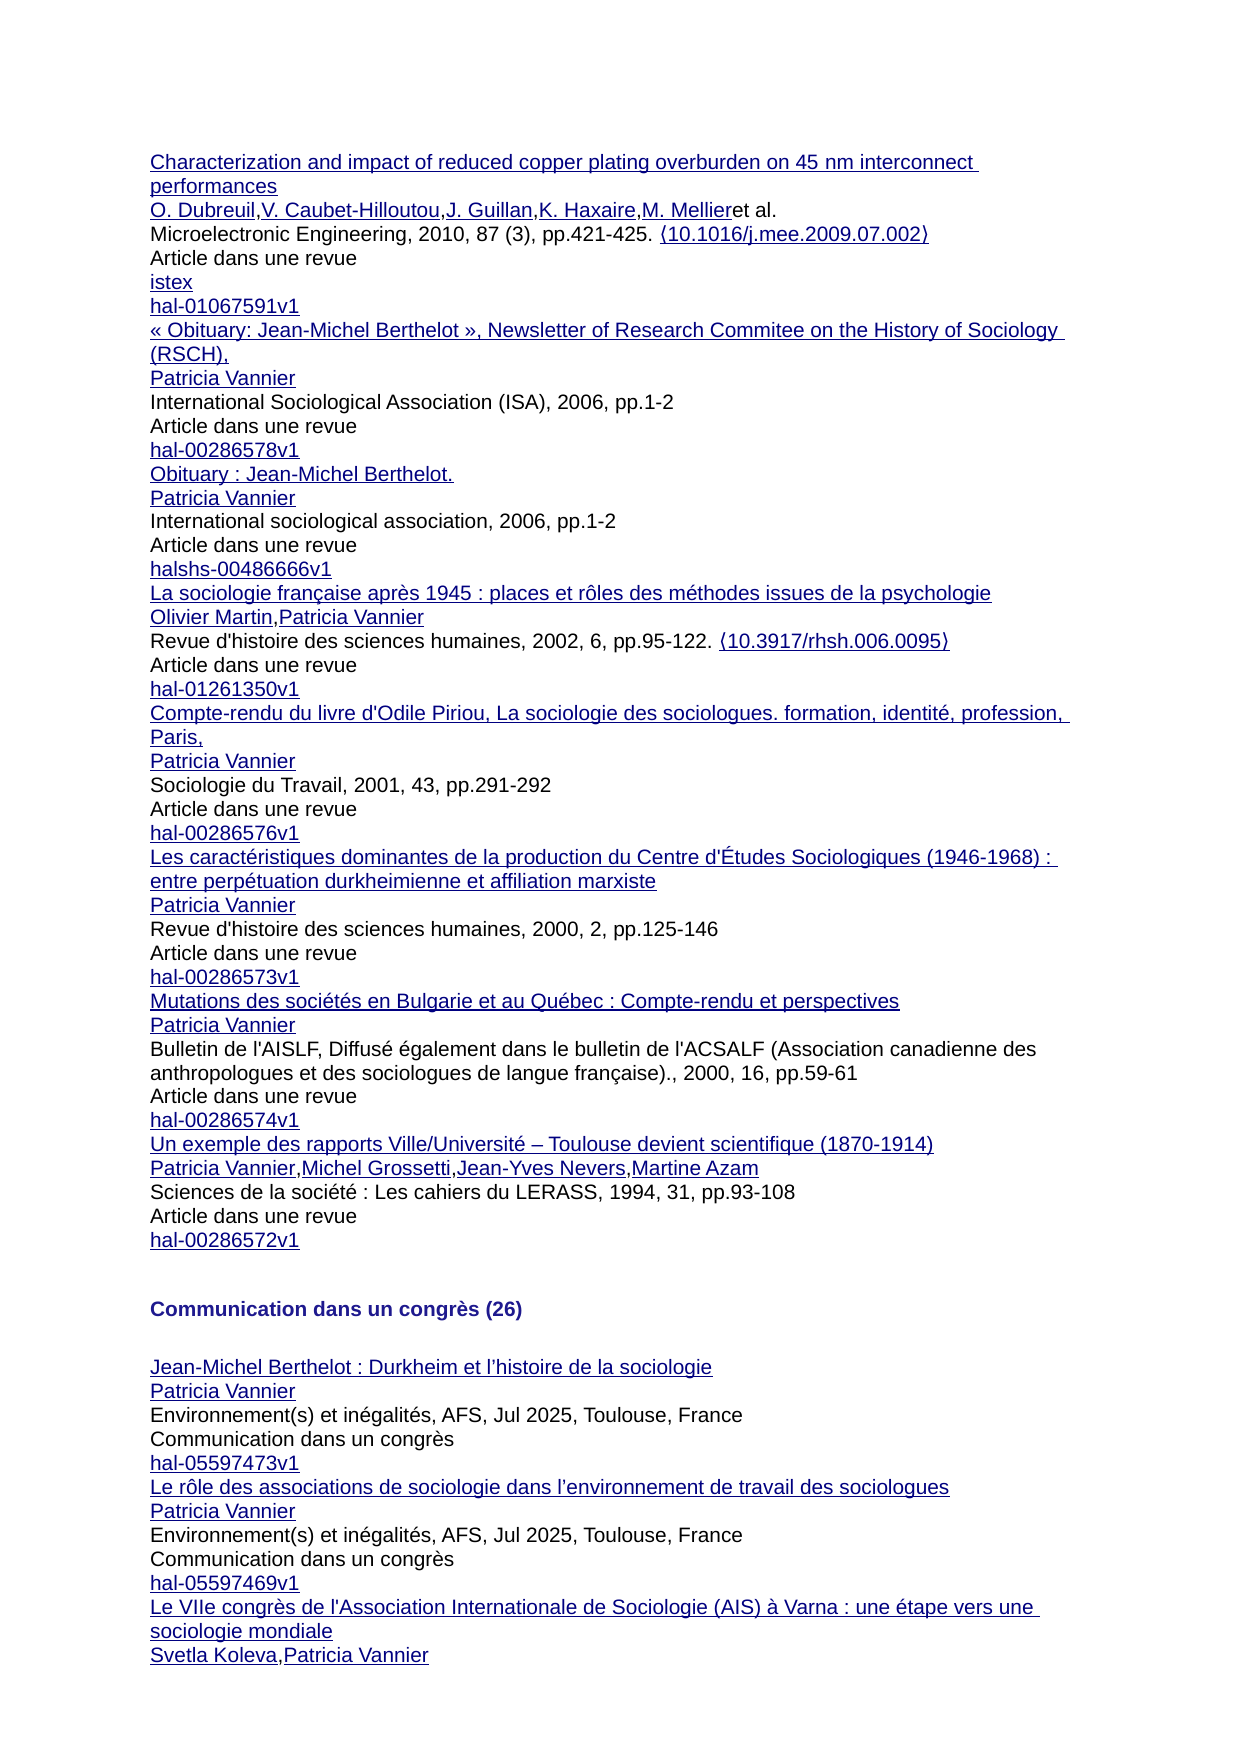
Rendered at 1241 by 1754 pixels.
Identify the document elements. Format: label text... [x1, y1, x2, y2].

table_cell Compte-rendu du livre d'Odile Piriou, La sociologie des sociologues. formation, identité, profession, Paris, Patricia Vannier Sociologie du Travail, 2001, 43, pp.291-292 Article dans une revue hal-00286576v1 [150, 701, 1090, 845]
table_header Jean-Michel Berthelot : Durkheim et l’histoire de la sociologie Patricia Vannier Environnement(s) et inégalités, AFS, Jul 2025, Toulouse, France Communication dans un congrès hal-05597473v1 [150, 1355, 1090, 1475]
table_cell Un exemple des rapports Ville/Université – Toulouse devient scientifique (1870-1914) Patricia Vannier,Michel Grossetti,Jean-Yves Nevers,Martine Azam Sciences de la société : Les cahiers du LERASS, 1994, 31, pp.93-108 Article dans une revue hal-00286572v1 [150, 1132, 1090, 1252]
subtitle Communication dans un congrès (26) [150, 1297, 1090, 1321]
table_cell Mutations des sociétés en Bulgarie et au Québec : Compte-rendu et perspectives Patricia Vannier Bulletin de l'AISLF, Diffusé également dans le bulletin de l'ACSALF (Association canadienne des anthropologues et des sociologues de langue française)., 2000, 16, pp.59-61 Article dans une revue hal-00286574v1 [150, 989, 1090, 1132]
table_cell La sociologie française après 1945 : places et rôles des méthodes issues de la psychologie Olivier Martin,Patricia Vannier Revue d'histoire des sciences humaines, 2002, 6, pp.95-122. ⟨10.3917/rhsh.006.0095⟩ Article dans une revue hal-01261350v1 [150, 581, 1090, 701]
table_cell Le rôle des associations de sociologie dans l’environnement de travail des sociologues Patricia Vannier Environnement(s) et inégalités, AFS, Jul 2025, Toulouse, France Communication dans un congrès hal-05597469v1 [150, 1475, 1090, 1595]
table_cell Le VIIe congrès de l'Association Internationale de Sociologie (AIS) à Varna : une étape vers une sociologie mondiale Svetla Koleva,Patricia Vannier [150, 1595, 1090, 1667]
table_cell « Obituary: Jean-Michel Berthelot », Newsletter of Research Commitee on the History of Sociology (RSCH), Patricia Vannier International Sociological Association (ISA), 2006, pp.1-2 Article dans une revue hal-00286578v1 [150, 318, 1090, 461]
table_cell Characterization and impact of reduced copper plating overburden on 45 nm interconnect performances O. Dubreuil,V. Caubet-Hilloutou,J. Guillan,K. Haxaire,M. Mellieret al. Microelectronic Engineering, 2010, 87 (3), pp.421-425. ⟨10.1016/j.mee.2009.07.002⟩ Article dans une revue istex hal-01067591v1 [150, 150, 1090, 318]
table_cell Obituary : Jean-Michel Berthelot. Patricia Vannier International sociological association, 2006, pp.1-2 Article dans une revue halshs-00486666v1 [150, 461, 1090, 581]
table_cell Les caractéristiques dominantes de la production du Centre d'Études Sociologiques (1946-1968) : entre perpétuation durkheimienne et affiliation marxiste Patricia Vannier Revue d'histoire des sciences humaines, 2000, 2, pp.125-146 Article dans une revue hal-00286573v1 [150, 845, 1090, 988]
